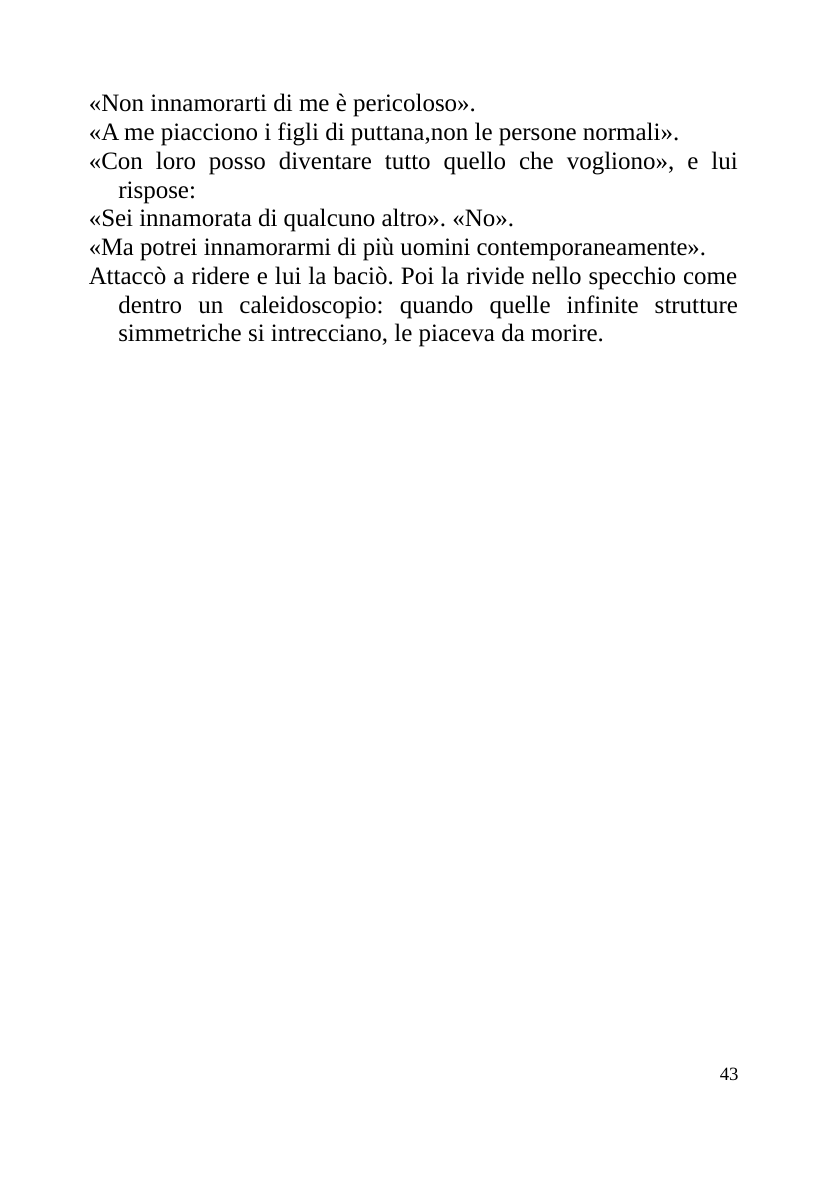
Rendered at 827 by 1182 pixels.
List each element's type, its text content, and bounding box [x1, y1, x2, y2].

text «Con loro posso diventare tutto quello che vogliono», e lui rispose: [88, 146, 738, 203]
text Attaccò a ridere e lui la baciò. Poi la rivide nello specchio come dentro un caleidoscopio: quando quelle infinite strutture simmetriche si intrecciano, le piaceva da morire. [88, 261, 738, 347]
text «A me piacciono i figli di puttana,non le persone normali». [88, 117, 738, 146]
text «Non innamorarti di me è pericoloso». [88, 88, 738, 117]
text «Sei innamorata di qualcuno altro». «No». [88, 203, 738, 232]
text «Ma potrei innamorarmi di più uomini contemporaneamente». [88, 232, 738, 261]
